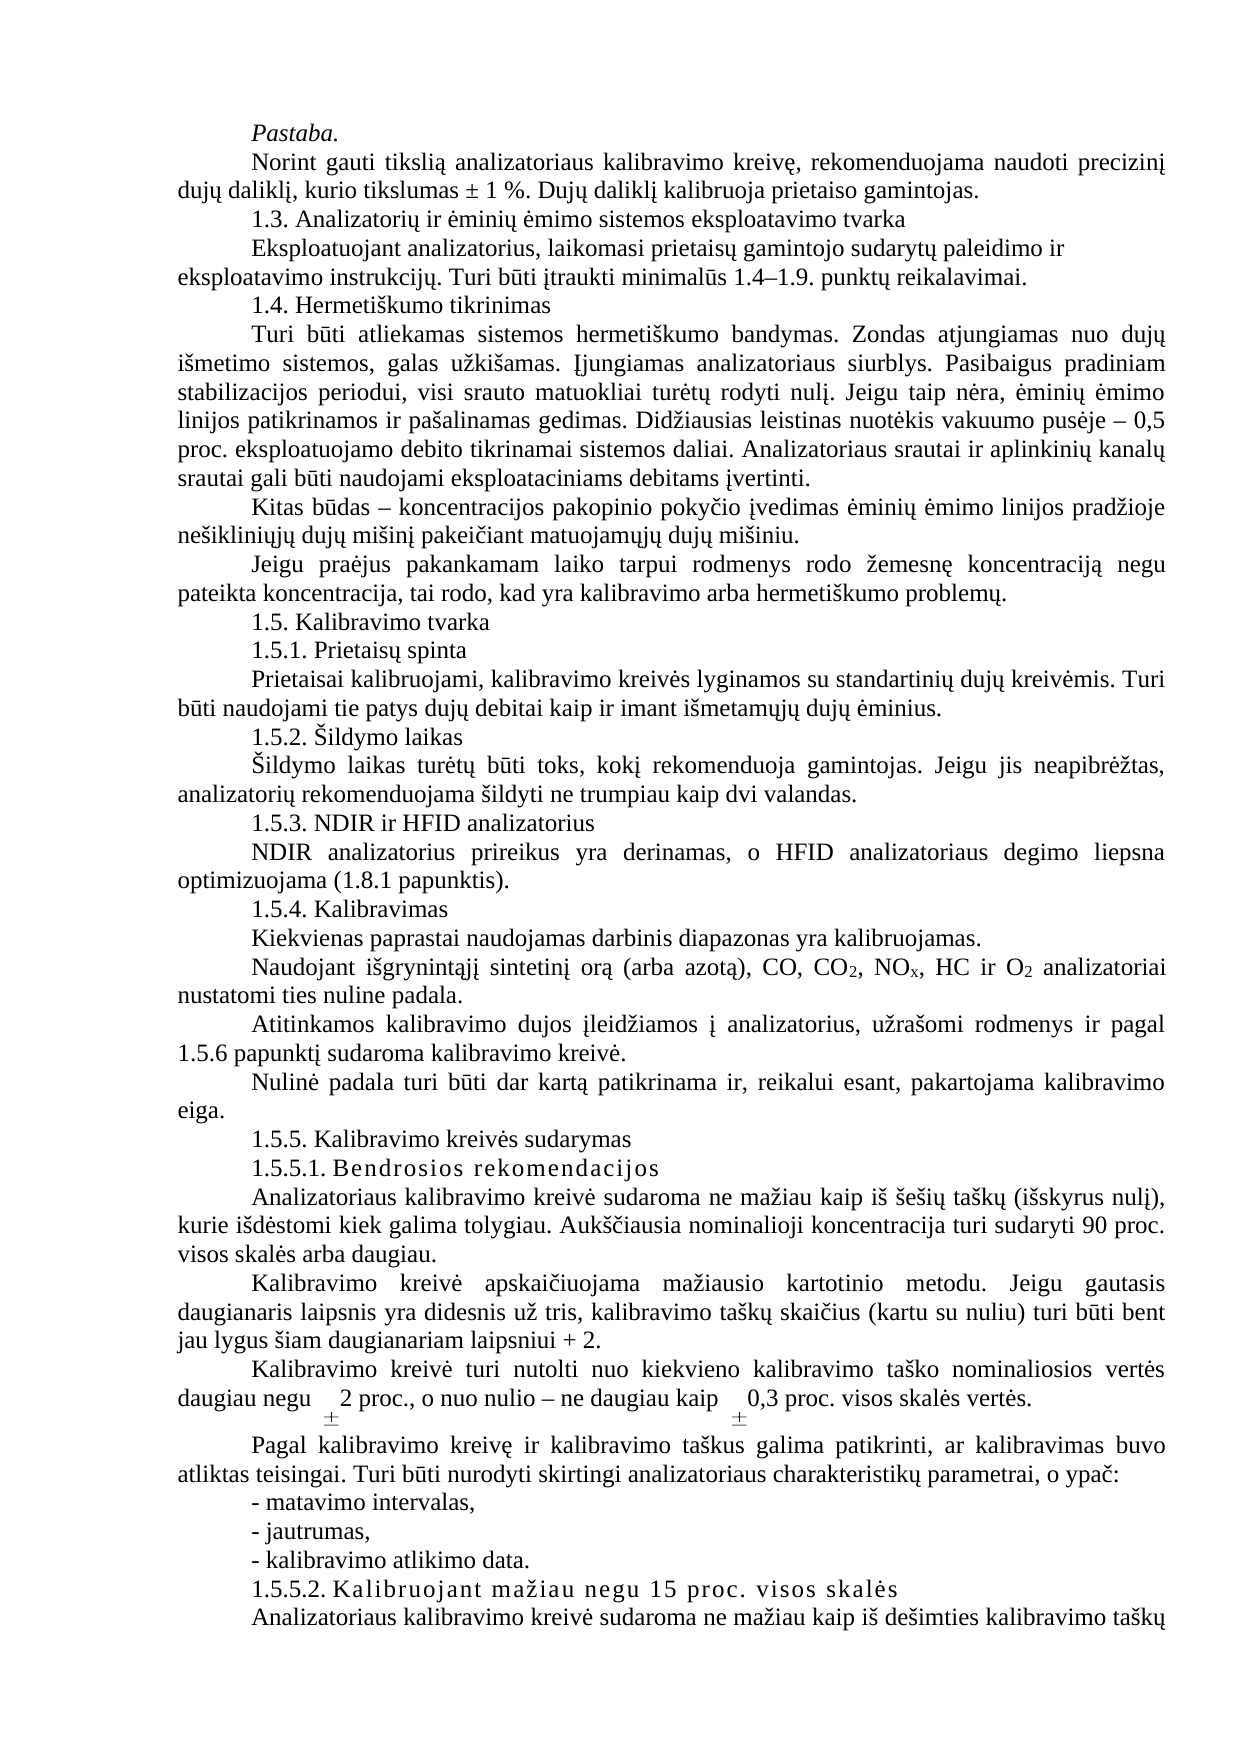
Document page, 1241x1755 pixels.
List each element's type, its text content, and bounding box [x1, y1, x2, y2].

text Analizatoriaus kalibravimo kreivė sudaroma ne mažiau kaip iš šešių taškų (išskyrus nulį), kurie išdėstomi kiek galima tolygiau. Aukščiausia nominalioji koncentracija turi sudaryti 90 proc. visos skalės arba daugiau. [177, 1182, 1166, 1268]
text 1.5.2. Šildymo laikas [177, 722, 1166, 751]
text 1.5.5.1. Bendrosios rekomendacijos [177, 1153, 1166, 1182]
text 1.5.5. Kalibravimo kreivės sudarymas [177, 1124, 1166, 1153]
text Jeigu praėjus pakankamam laiko tarpui rodmenys rodo žemesnę koncentraciją negu pateikta koncentracija, tai rodo, kad yra kalibravimo arba hermetiškumo problemų. [177, 549, 1166, 607]
text Eksploatuojant analizatorius, laikomasi prietaisų gamintojo sudarytų paleidimo ir eksploatavimo instrukcijų. Turi būti įtraukti minimalūs 1.4–1.9. punktų reikalavimai. [177, 233, 1166, 291]
text Atitinkamos kalibravimo dujos įleidžiamos į analizatorius, užrašomi rodmenys ir pagal 1.5.6 papunktį sudaroma kalibravimo kreivė. [177, 1009, 1166, 1067]
text Turi būti atliekamas sistemos hermetiškumo bandymas. Zondas atjungiamas nuo dujų išmetimo sistemos, galas užkišamas. Įjungiamas analizatoriaus siurblys. Pasibaigus pradiniam stabilizacijos periodui, visi srauto matuokliai turėtų rodyti nulį. Jeigu taip nėra, ėminių ėmimo linijos patikrinamos ir pašalinamas gedimas. Didžiausias leistinas nuotėkis vakuumo pusėje – 0,5 proc. eksploatuojamo debito tikrinamai sistemos daliai. Analizatoriaus srautai ir aplinkinių kanalų srautai gali būti naudojami eksploataciniams debitams įvertinti. [177, 319, 1166, 492]
text Prietaisai kalibruojami, kalibravimo kreivės lyginamos su standartinių dujų kreivėmis. Turi būti naudojami tie patys dujų debitai kaip ir imant išmetamųjų dujų ėminius. [177, 664, 1166, 722]
text Naudojant išgrynintąjį sintetinį orą (arba azotą), CO, CO2, NOx, HC ir O2 analizatoriai nustatomi ties nuline padala. [177, 952, 1166, 1009]
text 1.4. Hermetiškumo tikrinimas [177, 291, 1166, 319]
text 1.5.5.2. Kalibruojant mažiau negu 15 proc. visos skalės [177, 1574, 1166, 1602]
text Kalibravimo kreivė turi nutolti nuo kiekvieno kalibravimo taško nominaliosios vertės daugiau negu 2 proc., o nuo nulio – ne daugiau kaip 0,3 proc. visos skalės vertės. [177, 1354, 1166, 1430]
text 1.3. Analizatorių ir ėminių ėmimo sistemos eksploatavimo tvarka [177, 204, 1166, 233]
text Norint gauti tikslią analizatoriaus kalibravimo kreivę, rekomenduojama naudoti precizinį dujų daliklį, kurio tikslumas ± 1 %. Dujų daliklį kalibruoja prietaiso gamintojas. [177, 147, 1166, 204]
text - matavimo intervalas, [177, 1487, 1166, 1516]
text - jautrumas, [177, 1516, 1166, 1545]
text Kalibravimo kreivė apskaičiuojama mažiausio kartotinio metodu. Jeigu gautasis daugianaris laipsnis yra didesnis už tris, kalibravimo taškų skaičius (kartu su nuliu) turi būti bent jau lygus šiam daugianariam laipsniui + 2. [177, 1268, 1166, 1354]
text Kiekvienas paprastai naudojamas darbinis diapazonas yra kalibruojamas. [177, 923, 1166, 952]
text Šildymo laikas turėtų būti toks, kokį rekomenduoja gamintojas. Jeigu jis neapibrėžtas, analizatorių rekomenduojama šildyti ne trumpiau kaip dvi valandas. [177, 751, 1166, 808]
text Kitas būdas – koncentracijos pakopinio pokyčio įvedimas ėminių ėmimo linijos pradžioje nešikliniųjų dujų mišinį pakeičiant matuojamųjų dujų mišiniu. [177, 492, 1166, 549]
text Nulinė padala turi būti dar kartą patikrinama ir, reikalui esant, pakartojama kalibravimo eiga. [177, 1067, 1166, 1124]
text 1.5.4. Kalibravimas [177, 894, 1166, 923]
text Pastaba. [177, 118, 1166, 147]
text 1.5. Kalibravimo tvarka [177, 607, 1166, 636]
text NDIR analizatorius prireikus yra derinamas, o HFID analizatoriaus degimo liepsna optimizuojama (1.8.1 papunktis). [177, 837, 1166, 894]
text - kalibravimo atlikimo data. [177, 1545, 1166, 1574]
text Analizatoriaus kalibravimo kreivė sudaroma ne mažiau kaip iš dešimties kalibravimo taškų [177, 1602, 1166, 1631]
text Pagal kalibravimo kreivę ir kalibravimo taškus galima patikrinti, ar kalibravimas buvo atliktas teisingai. Turi būti nurodyti skirtingi analizatoriaus charakteristikų parametrai, o ypač: [177, 1430, 1166, 1487]
text 1.5.1. Prietaisų spinta [177, 636, 1166, 664]
text 1.5.3. NDIR ir HFID analizatorius [177, 808, 1166, 837]
